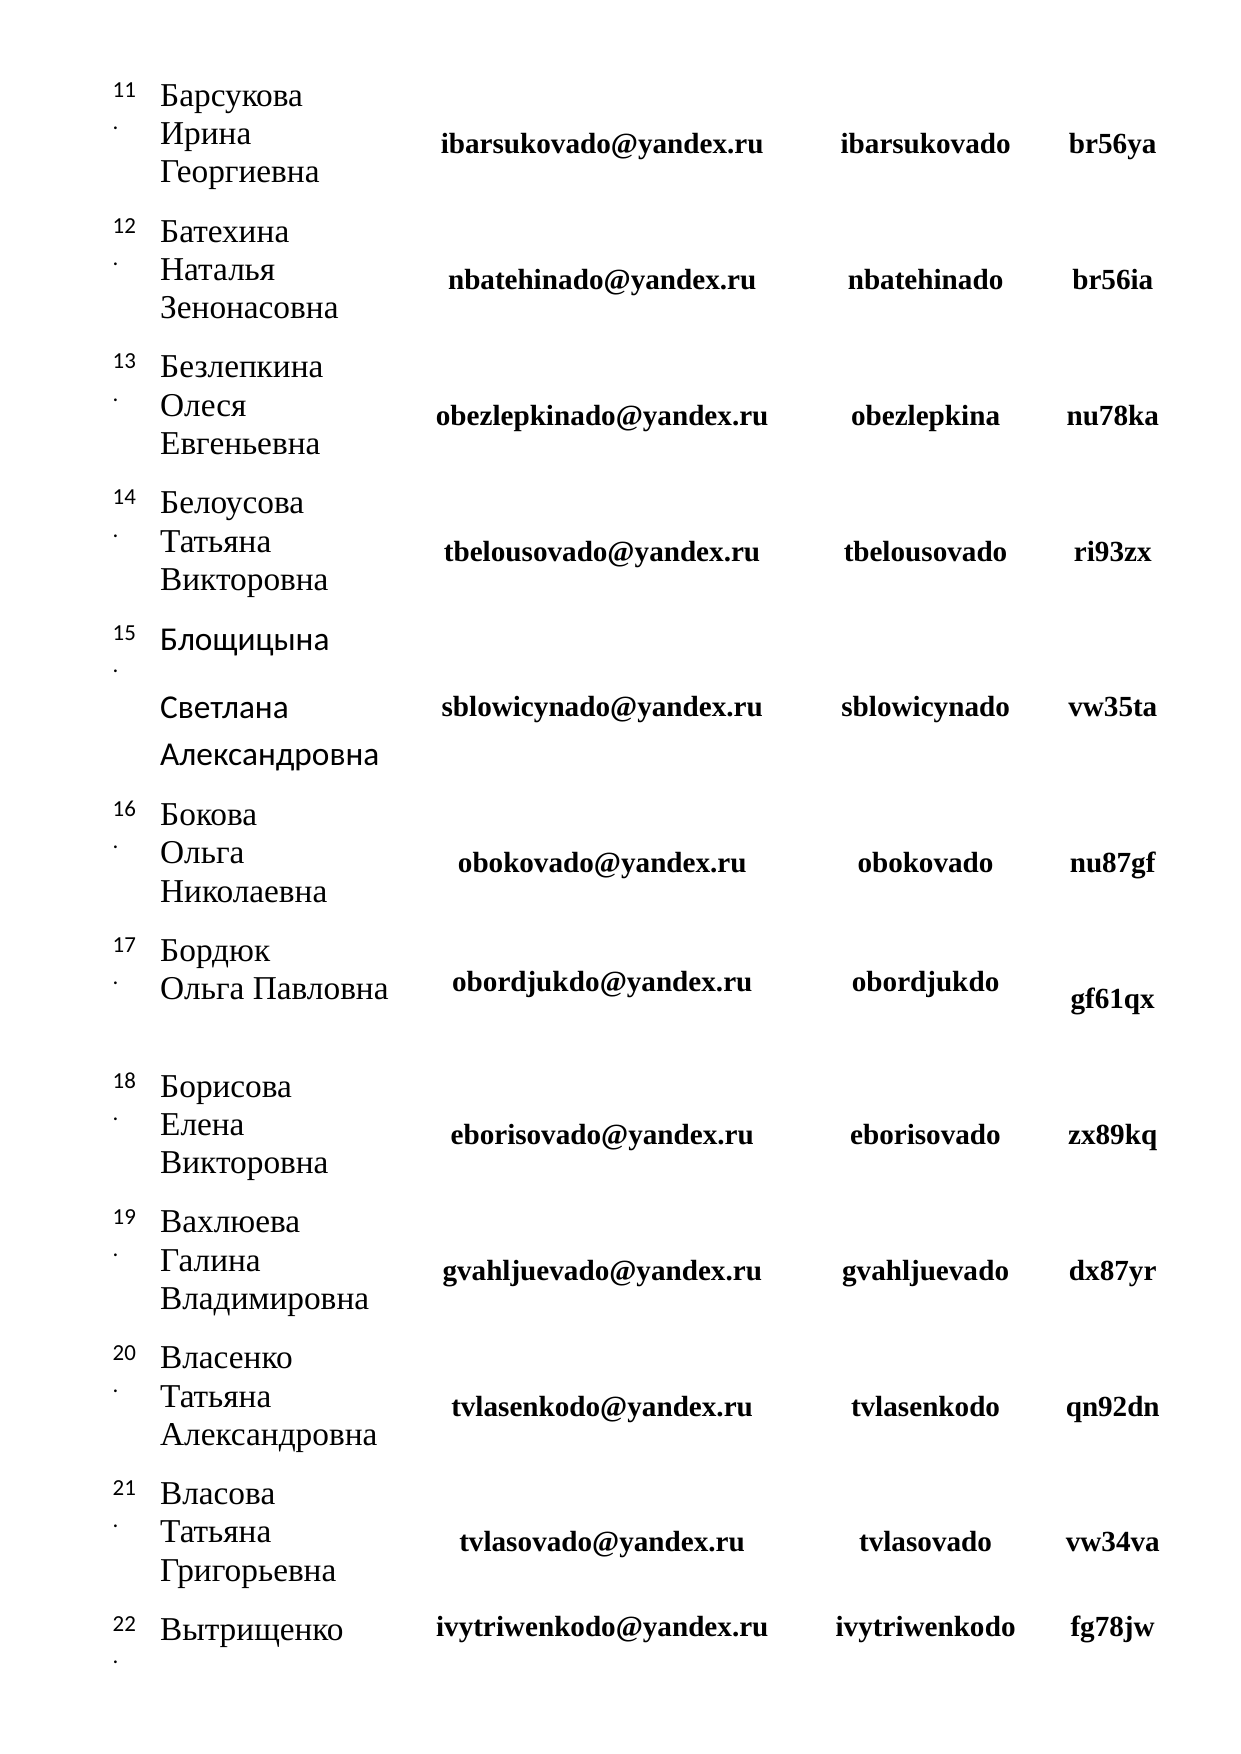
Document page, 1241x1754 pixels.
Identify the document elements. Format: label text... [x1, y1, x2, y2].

table_cell ibarsukovado@yandex.ru [402, 75, 802, 211]
table_cell obezlepkinado@yandex.ru [402, 347, 802, 482]
table_cell zx89kq [1049, 1066, 1176, 1202]
table_cell tbelousovado@yandex.ru [402, 483, 802, 618]
table_cell br56ya [1049, 75, 1176, 211]
table_cell Борисова Елена Викторовна [149, 1066, 402, 1202]
table_cell [64, 347, 149, 482]
table_cell sblowicynado@yandex.ru [402, 618, 802, 794]
table_cell gvahljuevado@yandex.ru [402, 1202, 802, 1338]
table_cell [64, 483, 149, 618]
table_cell [64, 211, 149, 347]
table_cell tvlasovado [802, 1474, 1048, 1609]
table_cell dx87yr [1049, 1202, 1176, 1338]
table_cell vw35ta [1049, 618, 1176, 794]
table_cell tvlasovado@yandex.ru [402, 1474, 802, 1609]
table_cell [64, 1338, 149, 1473]
table_cell nbatehinado@yandex.ru [402, 211, 802, 347]
table_cell gf61qx [1049, 930, 1176, 1066]
table_cell obordjukdo@yandex.ru [402, 930, 802, 1066]
table_cell nu78ka [1049, 347, 1176, 482]
table_cell nbatehinado [802, 211, 1048, 347]
table_cell obezlepkina [802, 347, 1048, 482]
table_cell [64, 930, 149, 1066]
table_cell ivytriwenkodo@yandex.ru [402, 1609, 802, 1679]
table_cell obokovado@yandex.ru [402, 794, 802, 930]
table_cell obokovado [802, 794, 1048, 930]
table_cell Вытрищенко [149, 1609, 402, 1679]
table_cell Батехина Наталья Зенонасовна [149, 211, 402, 347]
table_cell ivytriwenkodo [802, 1609, 1048, 1679]
table_cell obordjukdo [802, 930, 1048, 1066]
table_cell Вахлюева Галина Владимировна [149, 1202, 402, 1338]
table_cell eborisovado@yandex.ru [402, 1066, 802, 1202]
table_cell qn92dn [1049, 1338, 1176, 1473]
table_cell [64, 618, 149, 794]
table_cell [64, 1066, 149, 1202]
table_cell eborisovado [802, 1066, 1048, 1202]
table_cell Власова Татьяна Григорьевна [149, 1474, 402, 1609]
table_cell Белоусова Татьяна Викторовна [149, 483, 402, 618]
table_cell ibarsukovado [802, 75, 1048, 211]
table_cell tvlasenkodo@yandex.ru [402, 1338, 802, 1473]
table_cell Бокова Ольга Николаевна [149, 794, 402, 930]
table_cell nu87gf [1049, 794, 1176, 930]
table_cell Безлепкина Олеся Евгеньевна [149, 347, 402, 482]
table_cell [64, 1202, 149, 1338]
table_cell [64, 794, 149, 930]
table_cell Власенко Татьяна Александровна [149, 1338, 402, 1473]
table_cell [64, 1474, 149, 1609]
table_cell fg78jw [1049, 1609, 1176, 1679]
table_cell [64, 1609, 149, 1679]
table_cell Блощицына Светлана Александровна [149, 618, 402, 794]
table_cell ri93zx [1049, 483, 1176, 618]
table_cell br56ia [1049, 211, 1176, 347]
table_cell gvahljuevado [802, 1202, 1048, 1338]
table_cell sblowicynado [802, 618, 1048, 794]
table_cell Барсукова Ирина Георгиевна [149, 75, 402, 211]
table_cell Бордюк Ольга Павловна [149, 930, 402, 1066]
table_cell tbelousovado [802, 483, 1048, 618]
table_cell [64, 75, 149, 211]
table_cell tvlasenkodo [802, 1338, 1048, 1473]
table_cell vw34va [1049, 1474, 1176, 1609]
